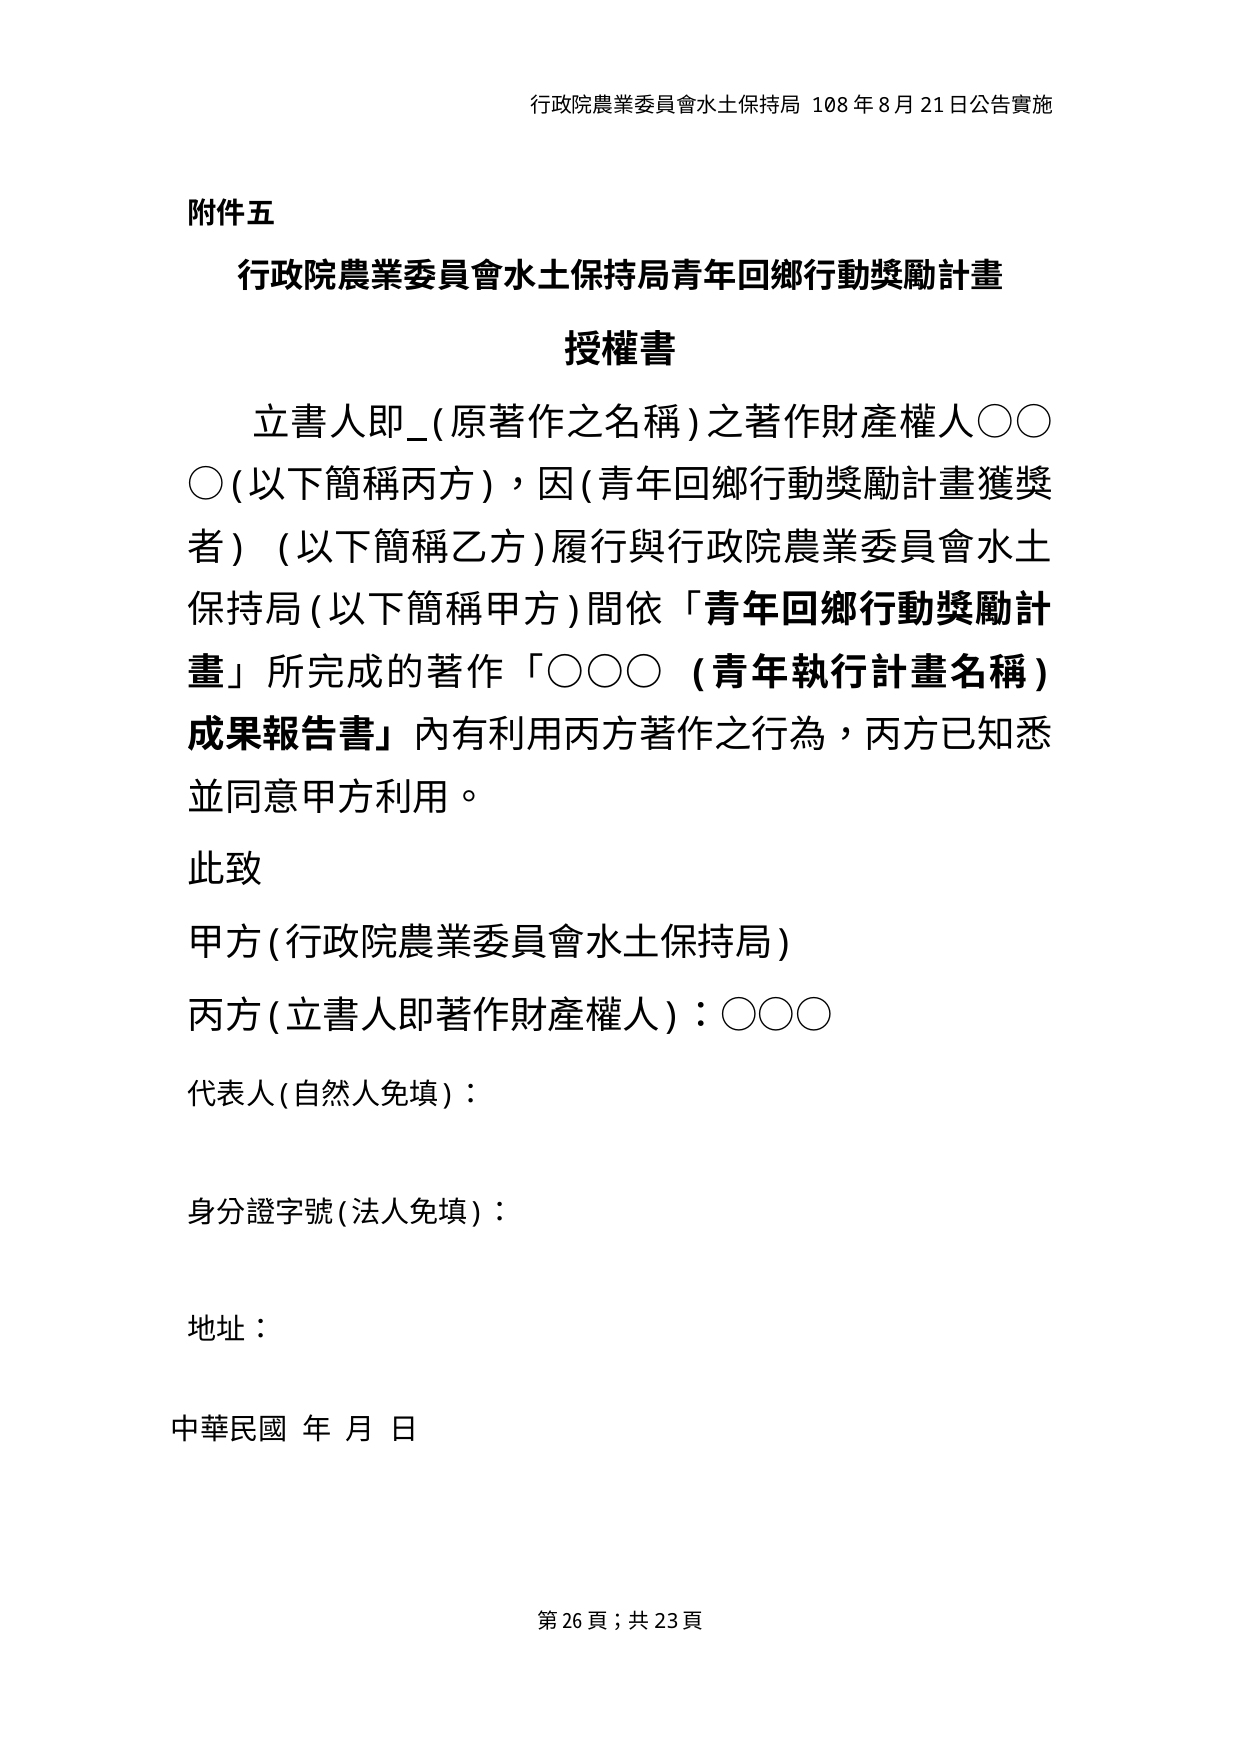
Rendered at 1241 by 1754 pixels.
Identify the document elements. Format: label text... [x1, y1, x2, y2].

text 身分證字號(法人免填)： [187, 1188, 1053, 1231]
text 立書人即 (原著作之名稱)之著作財產權人○○○(以下簡稱丙方)，因(青年回鄉行動獎勵計畫獲獎者) (以下簡稱乙方)履行與行政院農業委員會水土保持局(以下簡稱甲方)間依「青年回鄉行動獎勵計畫」所完成的著作「○○○ (青年執行計畫名稱) 成果報告書」內有利用丙方著作之行為，丙方已知悉並同意甲方利用。 [187, 377, 1053, 814]
text 行政院農業委員會水土保持局青年回鄉行動獎勵計畫 [187, 231, 1053, 294]
text 丙方(立書人即著作財產權人)：○○○ [187, 971, 1053, 1033]
text 地址： [187, 1306, 1053, 1348]
text 此致 [187, 825, 1053, 887]
text 中華民國 年 月 日 [171, 1385, 1053, 1448]
text 附件五 [187, 169, 1053, 231]
text 授權書 [187, 304, 1053, 367]
text 甲方(行政院農業委員會水土保持局) [187, 898, 1053, 960]
text 代表人(自然人免填)： [187, 1071, 1053, 1113]
